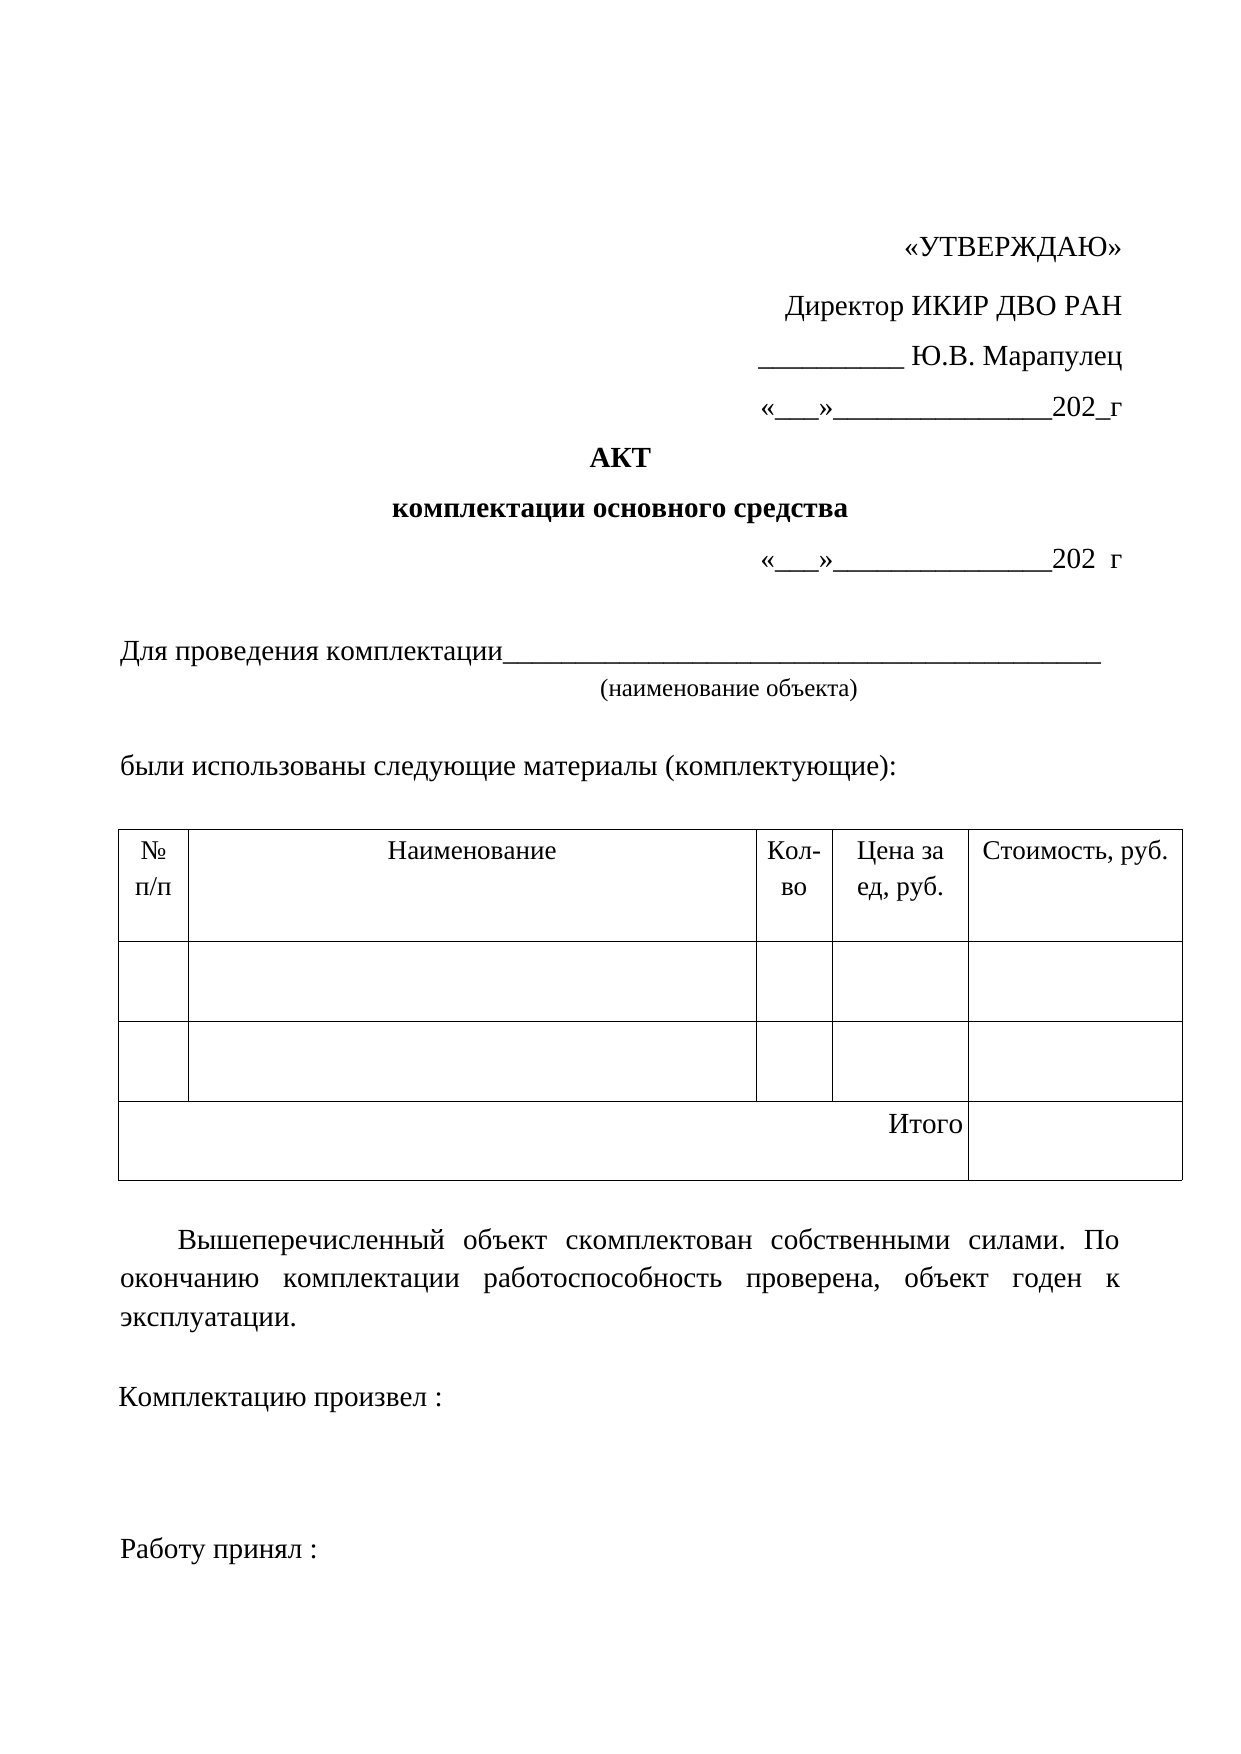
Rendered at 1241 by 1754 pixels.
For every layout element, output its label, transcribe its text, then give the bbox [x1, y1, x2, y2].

table_header Наименование [189, 830, 756, 941]
table_header № п/п [119, 830, 188, 941]
table_cell [189, 942, 756, 1021]
table_header Кол-во [757, 830, 832, 941]
text комплектации основного средства [118, 491, 1122, 524]
text «УТВЕРЖДАЮ» [118, 200, 1122, 262]
table_cell [833, 1022, 968, 1101]
text АКТ [118, 440, 1122, 474]
table_header Стоимость, руб. [969, 830, 1182, 941]
table_cell [969, 1022, 1182, 1101]
text «___»_______________202_г [694, 389, 1122, 422]
table_cell [119, 1022, 188, 1101]
table_cell [969, 942, 1182, 1021]
table_cell [833, 942, 968, 1021]
text Директор ИКИР ДВО РАН [694, 288, 1122, 322]
table_cell [189, 1022, 756, 1101]
table_cell [757, 942, 832, 1021]
text __________ Ю.В. Марапулец [118, 338, 1122, 372]
text Работу принял : [120, 1531, 1121, 1564]
text Вышеперечисленный объект скомплектован собственными силами. По окончанию комплектации работоспособность проверена, объект годен к эксплуатации. [120, 1222, 1121, 1333]
text «___»_______________202 г [694, 541, 1122, 574]
text Для проведения комплектации_________________________________________ [120, 633, 1121, 666]
text Комплектацию произвел : [118, 1379, 1122, 1413]
table_cell [757, 1022, 832, 1101]
table_header Цена за ед, руб. [833, 830, 968, 941]
table_cell [119, 942, 188, 1021]
text (наименование объекта) [120, 673, 1121, 702]
table_cell Итого [119, 1102, 968, 1180]
table_cell [969, 1102, 1182, 1180]
text были использованы следующие материалы (комплектующие): [120, 748, 1121, 782]
